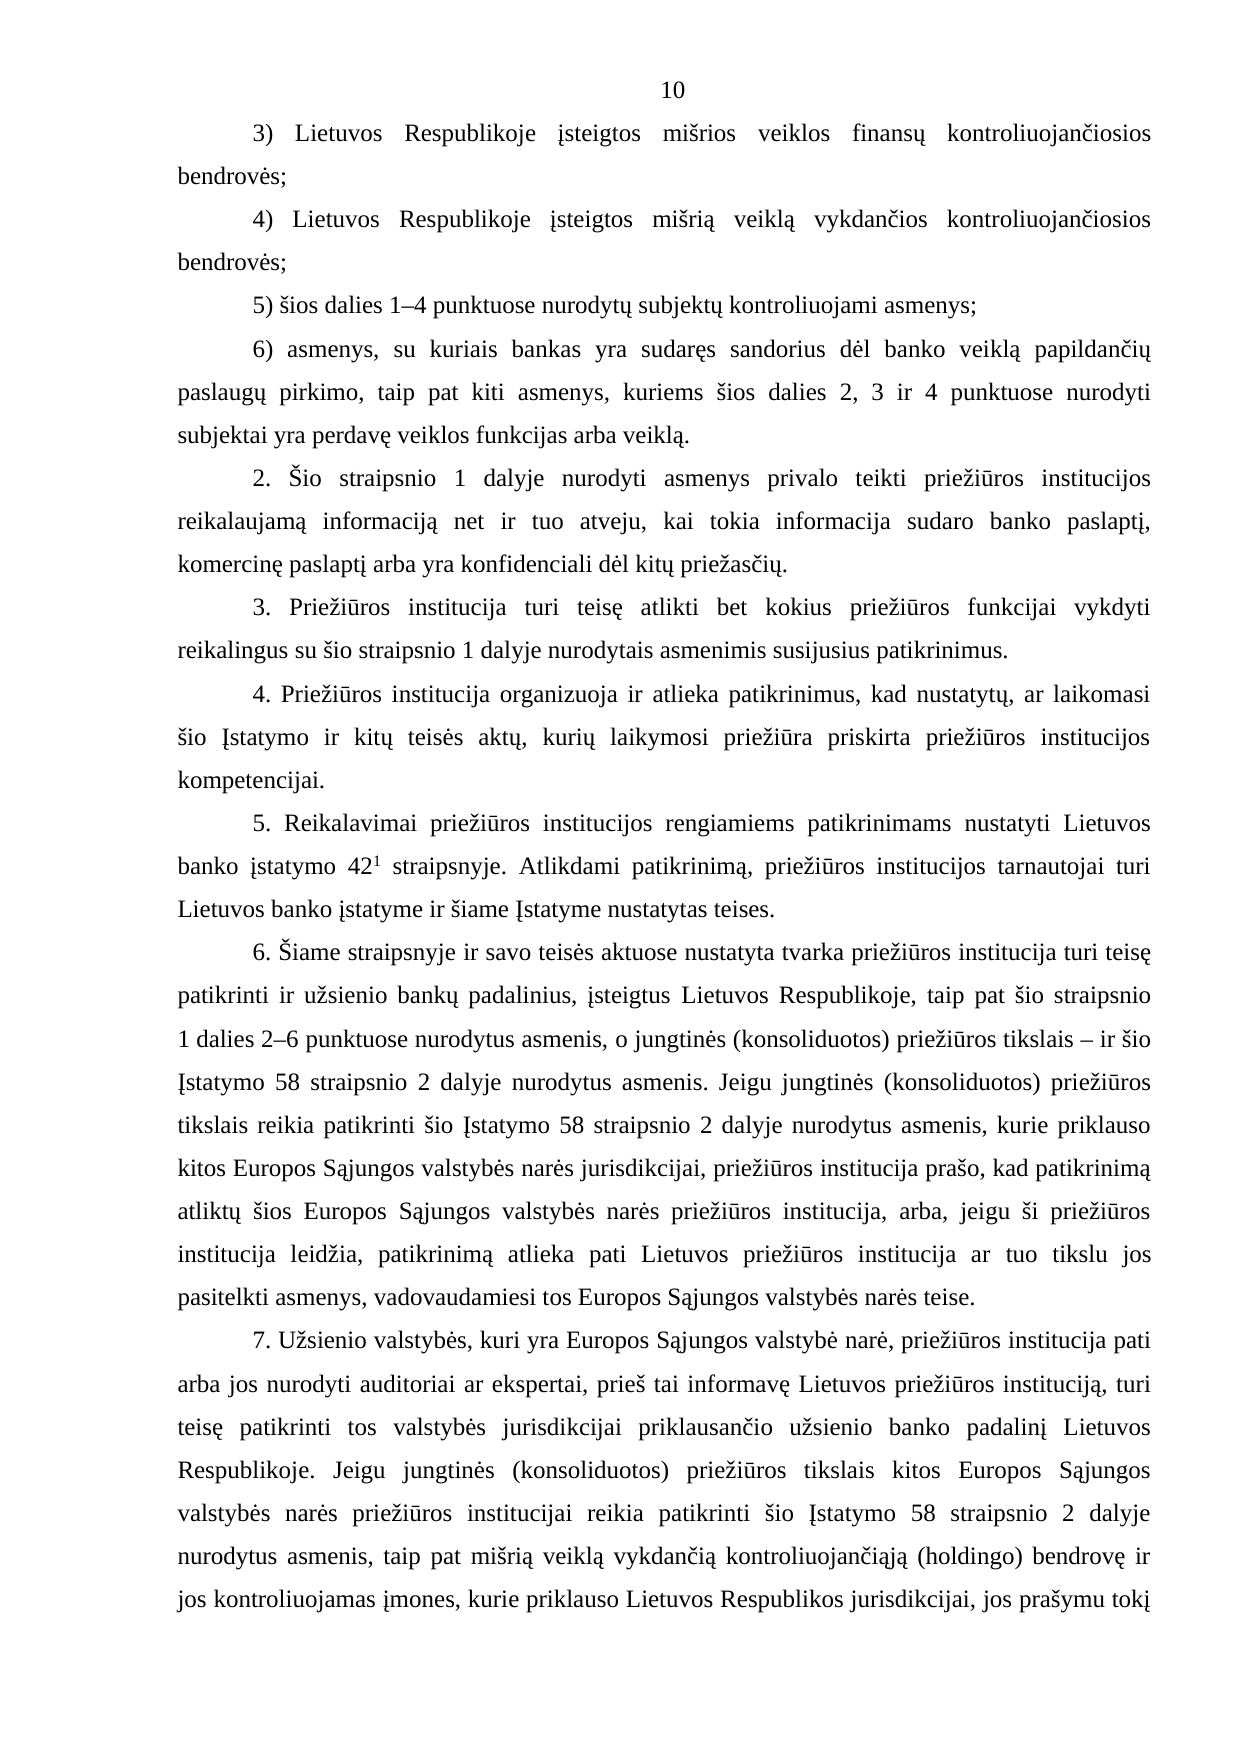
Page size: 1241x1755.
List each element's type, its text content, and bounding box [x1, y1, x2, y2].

text 3. Priežiūros institucija turi teisę atlikti bet kokius priežiūros funkcijai vykdyti reikalingus su šio straipsnio 1 dalyje nurodytais asmenimis susijusius patikrinimus. [177, 592, 1152, 664]
text 6. Šiame straipsnyje ir savo teisės aktuose nustatyta tvarka priežiūros institucija turi teisę patikrinti ir užsienio bankų padalinius, įsteigtus Lietuvos Respublikoje, taip pat šio straipsnio 1 dalies 2–6 punktuose nurodytus asmenis, o jungtinės (konsoliduotos) priežiūros tikslais – ir šio Įstatymo 58 straipsnio 2 dalyje nurodytus asmenis. Jeigu jungtinės (konsoliduotos) priežiūros tikslais reikia patikrinti šio Įstatymo 58 straipsnio 2 dalyje nurodytus asmenis, kurie priklauso kitos Europos Sąjungos valstybės narės jurisdikcijai, priežiūros institucija prašo, kad patikrinimą atliktų šios Europos Sąjungos valstybės narės priežiūros institucija, arba, jeigu ši priežiūros institucija leidžia, patikrinimą atlieka pati Lietuvos priežiūros institucija ar tuo tikslu jos pasitelkti asmenys, vadovaudamiesi tos Europos Sąjungos valstybės narės teise. [177, 937, 1152, 1311]
text 5. Reikalavimai priežiūros institucijos rengiamiems patikrinimams nustatyti Lietuvos banko įstatymo 421 straipsnyje. Atlikdami patikrinimą, priežiūros institucijos tarnautojai turi Lietuvos banko įstatyme ir šiame Įstatyme nustatytas teises. [177, 808, 1152, 923]
text 5) šios dalies 1–4 punktuose nurodytų subjektų kontroliuojami asmenys; [177, 291, 1152, 319]
text 4. Priežiūros institucija organizuoja ir atlieka patikrinimus, kad nustatytų, ar laikomasi šio Įstatymo ir kitų teisės aktų, kurių laikymosi priežiūra priskirta priežiūros institucijos kompetencijai. [177, 679, 1152, 794]
text 2. Šio straipsnio 1 dalyje nurodyti asmenys privalo teikti priežiūros institucijos reikalaujamą informaciją net ir tuo atveju, kai tokia informacija sudaro banko paslaptį, komercinę paslaptį arba yra konfidenciali dėl kitų priežasčių. [177, 463, 1152, 578]
text 7. Užsienio valstybės, kuri yra Europos Sąjungos valstybė narė, priežiūros institucija pati arba jos nurodyti auditoriai ar ekspertai, prieš tai informavę Lietuvos priežiūros instituciją, turi teisę patikrinti tos valstybės jurisdikcijai priklausančio užsienio banko padalinį Lietuvos Respublikoje. Jeigu jungtinės (konsoliduotos) priežiūros tikslais kitos Europos Sąjungos valstybės narės priežiūros institucijai reikia patikrinti šio Įstatymo 58 straipsnio 2 dalyje nurodytus asmenis, taip pat mišrią veiklą vykdančią kontroliuojančiąją (holdingo) bendrovę ir jos kontroliuojamas įmones, kurie priklauso Lietuvos Respublikos jurisdikcijai, jos prašymu tokį [177, 1326, 1152, 1613]
text 6) asmenys, su kuriais bankas yra sudaręs sandorius dėl banko veiklą papildančių paslaugų pirkimo, taip pat kiti asmenys, kuriems šios dalies 2, 3 ir 4 punktuose nurodyti subjektai yra perdavę veiklos funkcijas arba veiklą. [177, 334, 1152, 449]
text 3) Lietuvos Respublikoje įsteigtos mišrios veiklos finansų kontroliuojančiosios bendrovės; [177, 118, 1152, 190]
text 4) Lietuvos Respublikoje įsteigtos mišrią veiklą vykdančios kontroliuojančiosios bendrovės; [177, 204, 1152, 276]
